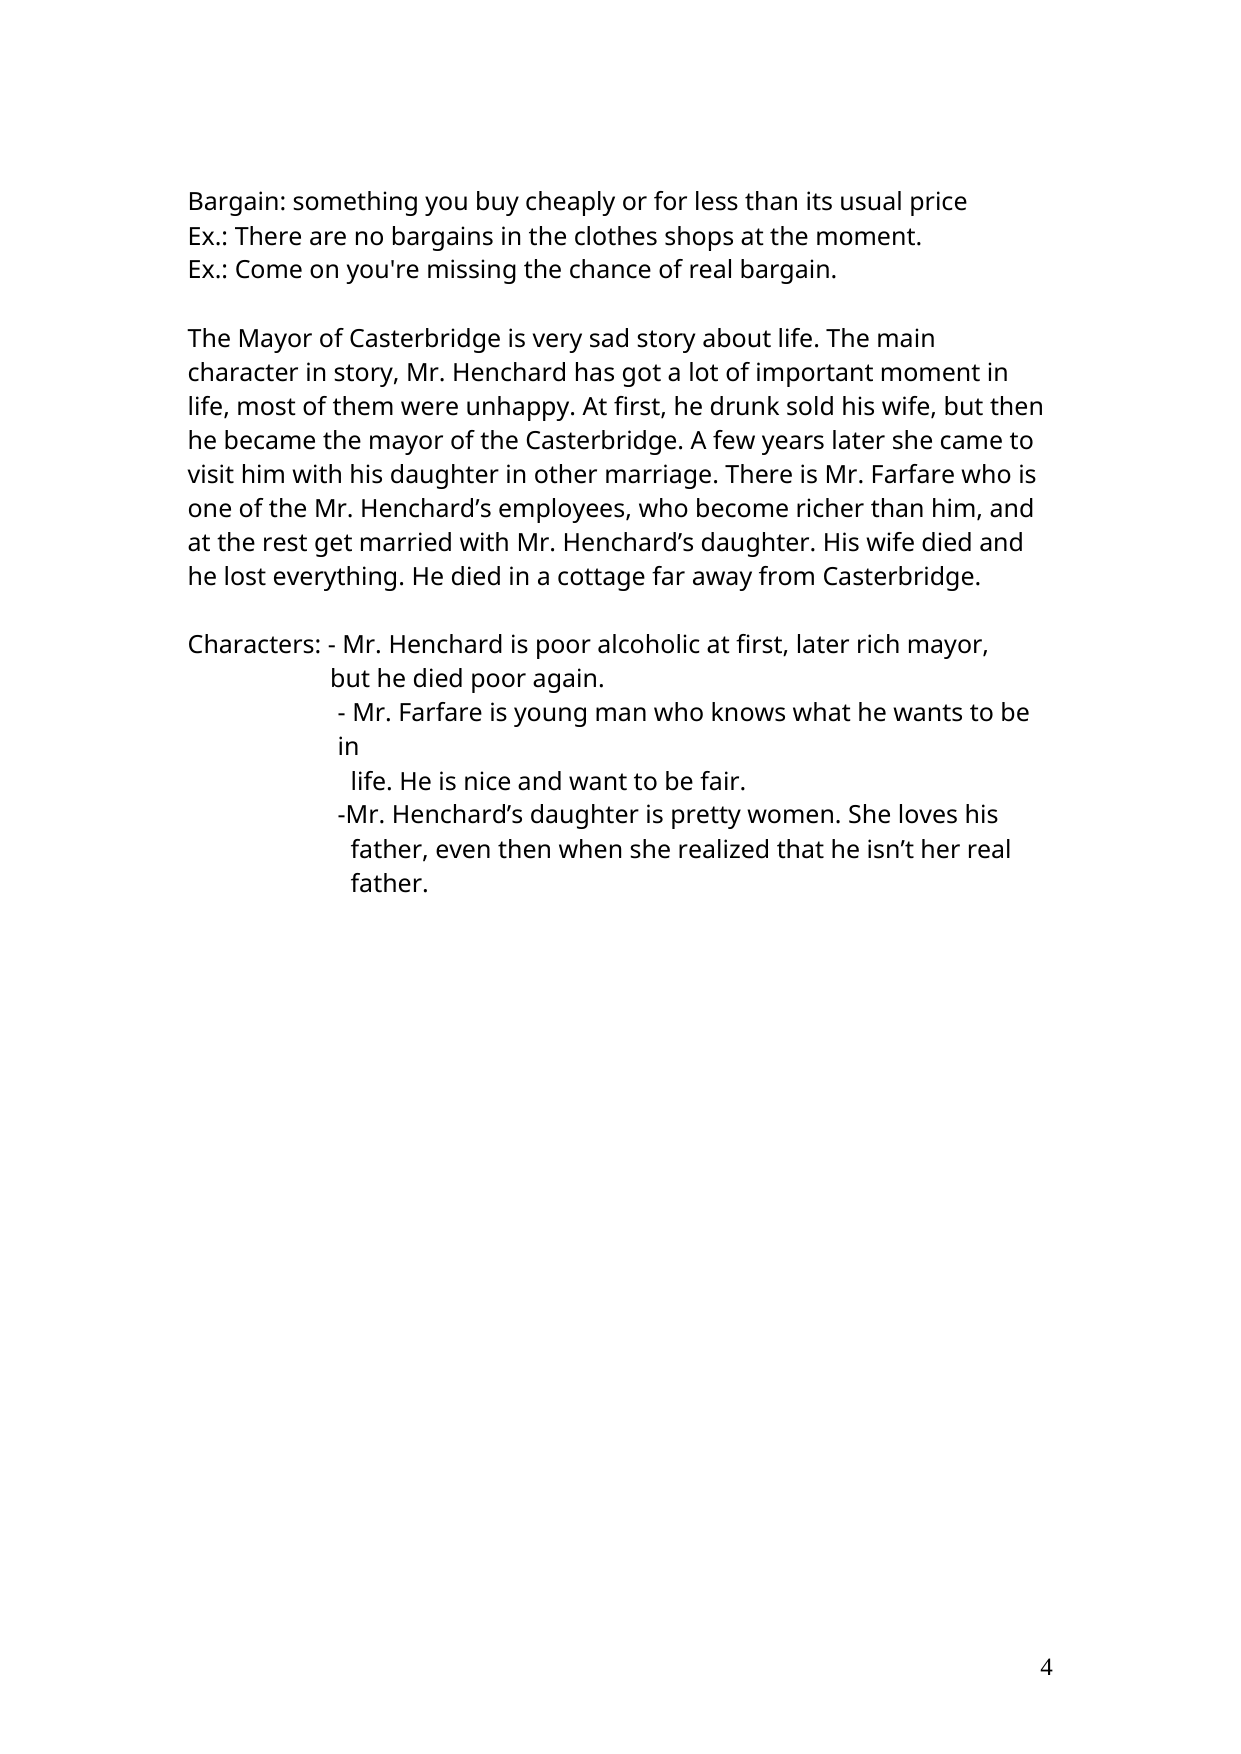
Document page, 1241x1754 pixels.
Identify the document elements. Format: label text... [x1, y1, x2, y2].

text Bargain: something you buy cheaply or for less than its usual price [187, 184, 1053, 218]
text The Mayor of Casterbridge is very sad story about life. The main character in story, Mr. Henchard has got a lot of important moment in life, most of them were unhappy. At first, he drunk sold his wife, but then he became the mayor of the Casterbridge. A few years later she came to visit him with his daughter in other marriage. There is Mr. Farfare who is one of the Mr. Henchard’s employees, who become richer than him, and at the rest get married with Mr. Henchard’s daughter. His wife died and he lost everything. He died in a cottage far away from Casterbridge. [187, 320, 1053, 593]
text - Mr. Farfare is young man who knows what he wants to be in [337, 695, 1053, 763]
text father. [337, 865, 1053, 899]
text Ex.: Come on you're missing the chance of real bargain. [187, 252, 1053, 286]
text -Mr. Henchard’s daughter is pretty women. She loves his [337, 797, 1053, 831]
text Characters: - Mr. Henchard is poor alcoholic at first, later rich mayor, [187, 627, 1053, 661]
text life. He is nice and want to be fair. [337, 763, 1053, 797]
text father, even then when she realized that he isn’t her real [337, 831, 1053, 865]
text but he died poor again. [187, 661, 1053, 695]
text Ex.: There are no bargains in the clothes shops at the moment. [187, 218, 1053, 252]
